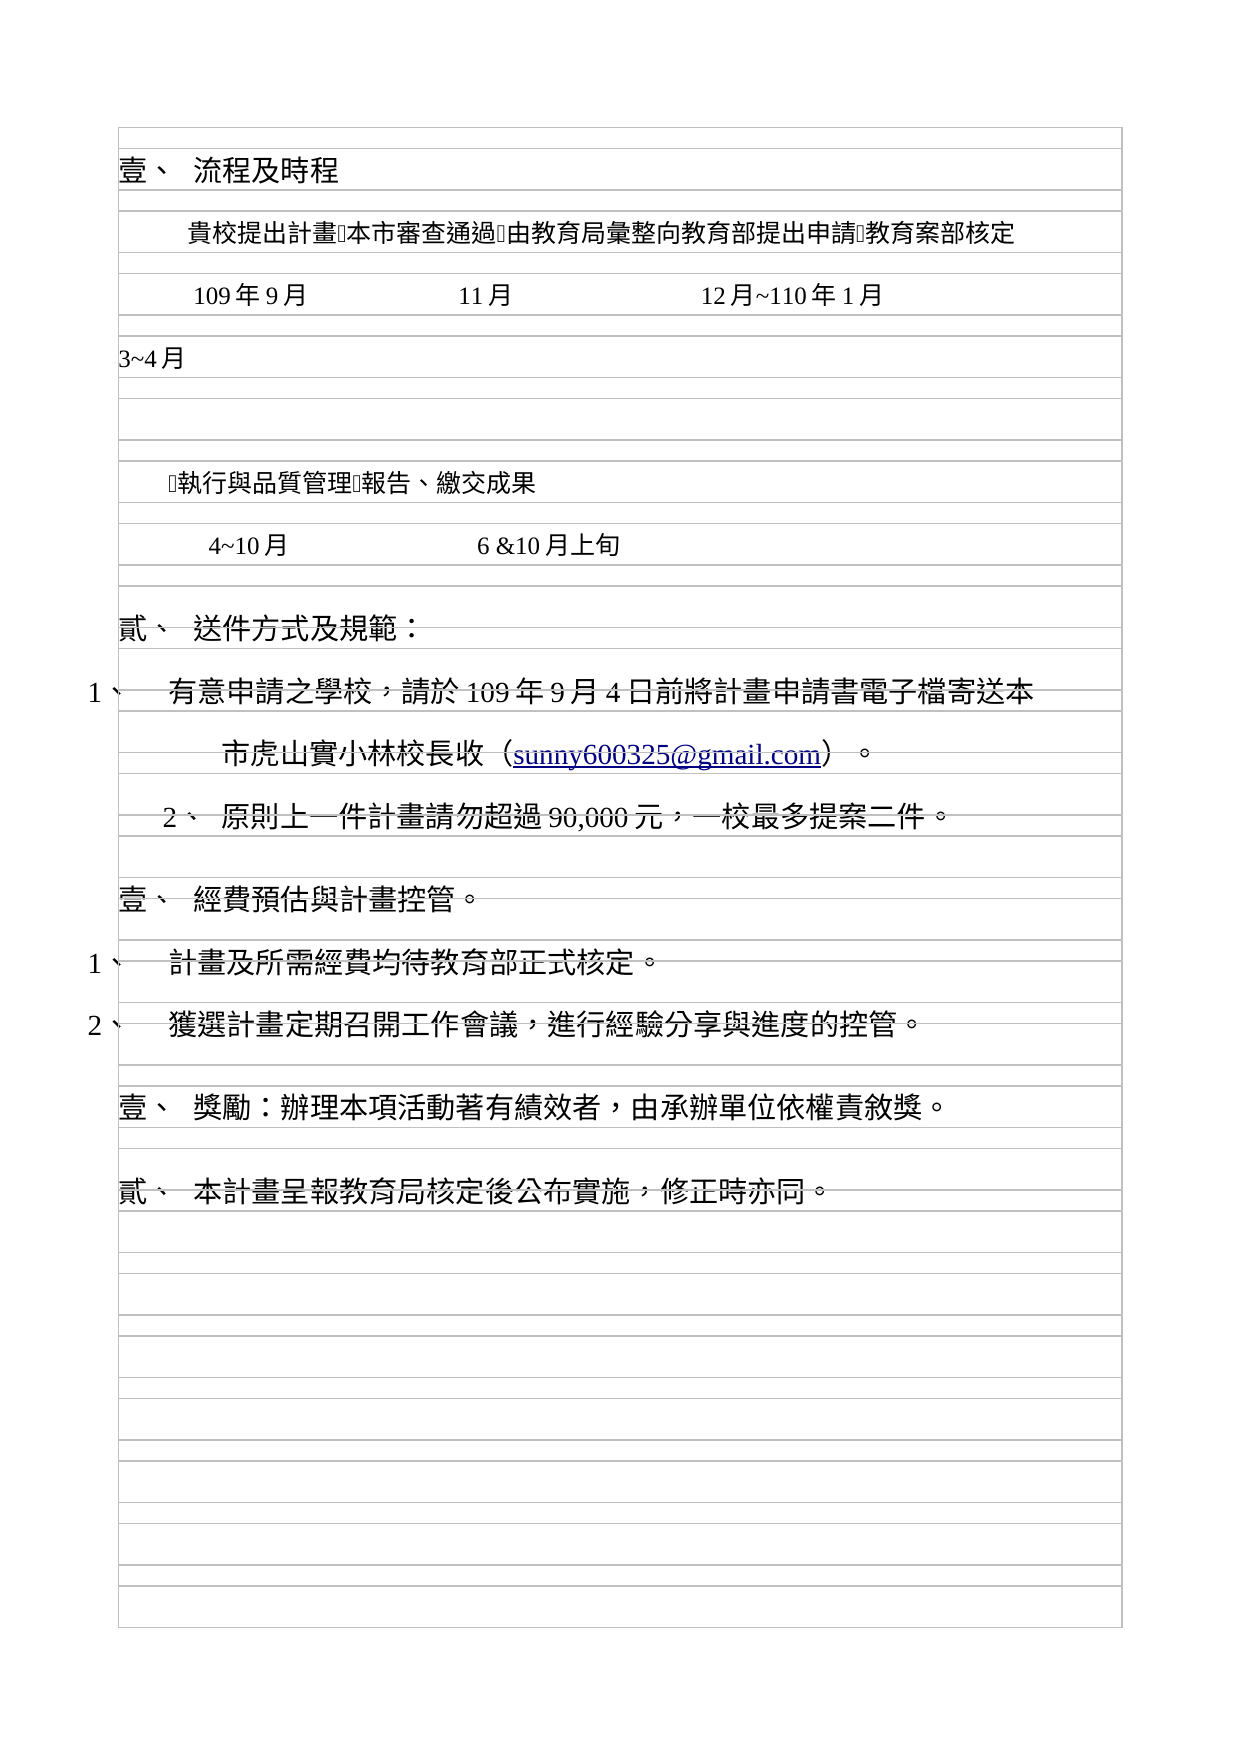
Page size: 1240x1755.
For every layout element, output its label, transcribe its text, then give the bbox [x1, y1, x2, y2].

list 原則上一件計畫請勿超過90,000元，一校最多提案二件。 [162, 816, 1121, 835]
list 獲選計畫定期召開工作會議，進行經驗分享與進度的控管。 [119, 981, 1121, 1002]
list 有意申請之學校，請於109年9月4日前將計畫申請書電子檔寄送本 [119, 649, 1121, 689]
list [119, 128, 1121, 148]
list [119, 1066, 1121, 1085]
text 4~10月 6 &10月上旬 [177, 524, 1121, 564]
list 經費預估與計畫控管。 [119, 899, 1121, 919]
text 市虎山實小林校長收（sunny600325@gmail.com）。 [221, 712, 1121, 752]
text [119, 253, 1121, 273]
list 有意申請之學校，請於109年9月4日前將計畫申請書電子檔寄送本 [87, 648, 118, 710]
list 送件方式及規範： [119, 628, 1121, 648]
text 執行與品質管理報告、繳交成果 [119, 462, 1121, 502]
list 本計畫呈報教育局核定後公布實施，修正時亦同。 [119, 1149, 1121, 1189]
text 貴校提出計畫本市審查通過由教育局彙整向教育部提出申請教育案部核定 [162, 212, 1121, 252]
list 計畫及所需經費均待教育部正式核定。 [119, 962, 1121, 981]
list 獲選計畫定期召開工作會議，進行經驗分享與進度的控管。 [119, 1003, 1121, 1023]
list 流程及時程 [119, 149, 1121, 189]
list 計畫及所需經費均待教育部正式核定。 [119, 919, 1121, 939]
list 經費預估與計畫控管。 [119, 856, 1121, 877]
text [119, 441, 1121, 460]
list 原則上一件計畫請勿超過90,000元，一校最多提案二件。 [162, 774, 1121, 814]
list 計畫及所需經費均待教育部正式核定。 [119, 941, 1121, 960]
text [162, 191, 1121, 210]
text 市虎山實小林校長收（sunny600325@gmail.com）。 [576, 753, 674, 766]
list 送件方式及規範： [119, 587, 1121, 627]
text 109年9月 11月 12月~110年1月 [119, 274, 1121, 314]
list 本計畫呈報教育局核定後公布實施，修正時亦同。 [119, 1191, 1121, 1210]
list 獎勵：辦理本項活動著有績效者，由承辦單位依權責敘獎。 [119, 1087, 1121, 1127]
list 獲選計畫定期召開工作會議，進行經驗分享與進度的控管。 [119, 1024, 1121, 1044]
list 獲選計畫定期召開工作會議，進行經驗分享與進度的控管。 [87, 981, 118, 1044]
list 有意申請之學校，請於109年9月4日前將計畫申請書電子檔寄送本 [119, 691, 1121, 710]
text 3~4月 [119, 337, 1121, 377]
list 計畫及所需經費均待教育部正式核定。 [87, 919, 118, 981]
list 經費預估與計畫控管。 [119, 878, 1121, 898]
text [119, 316, 1121, 335]
text [177, 503, 1121, 523]
text 市虎山實小林校長收（sunny600325@gmail.com）。 [221, 753, 1121, 773]
